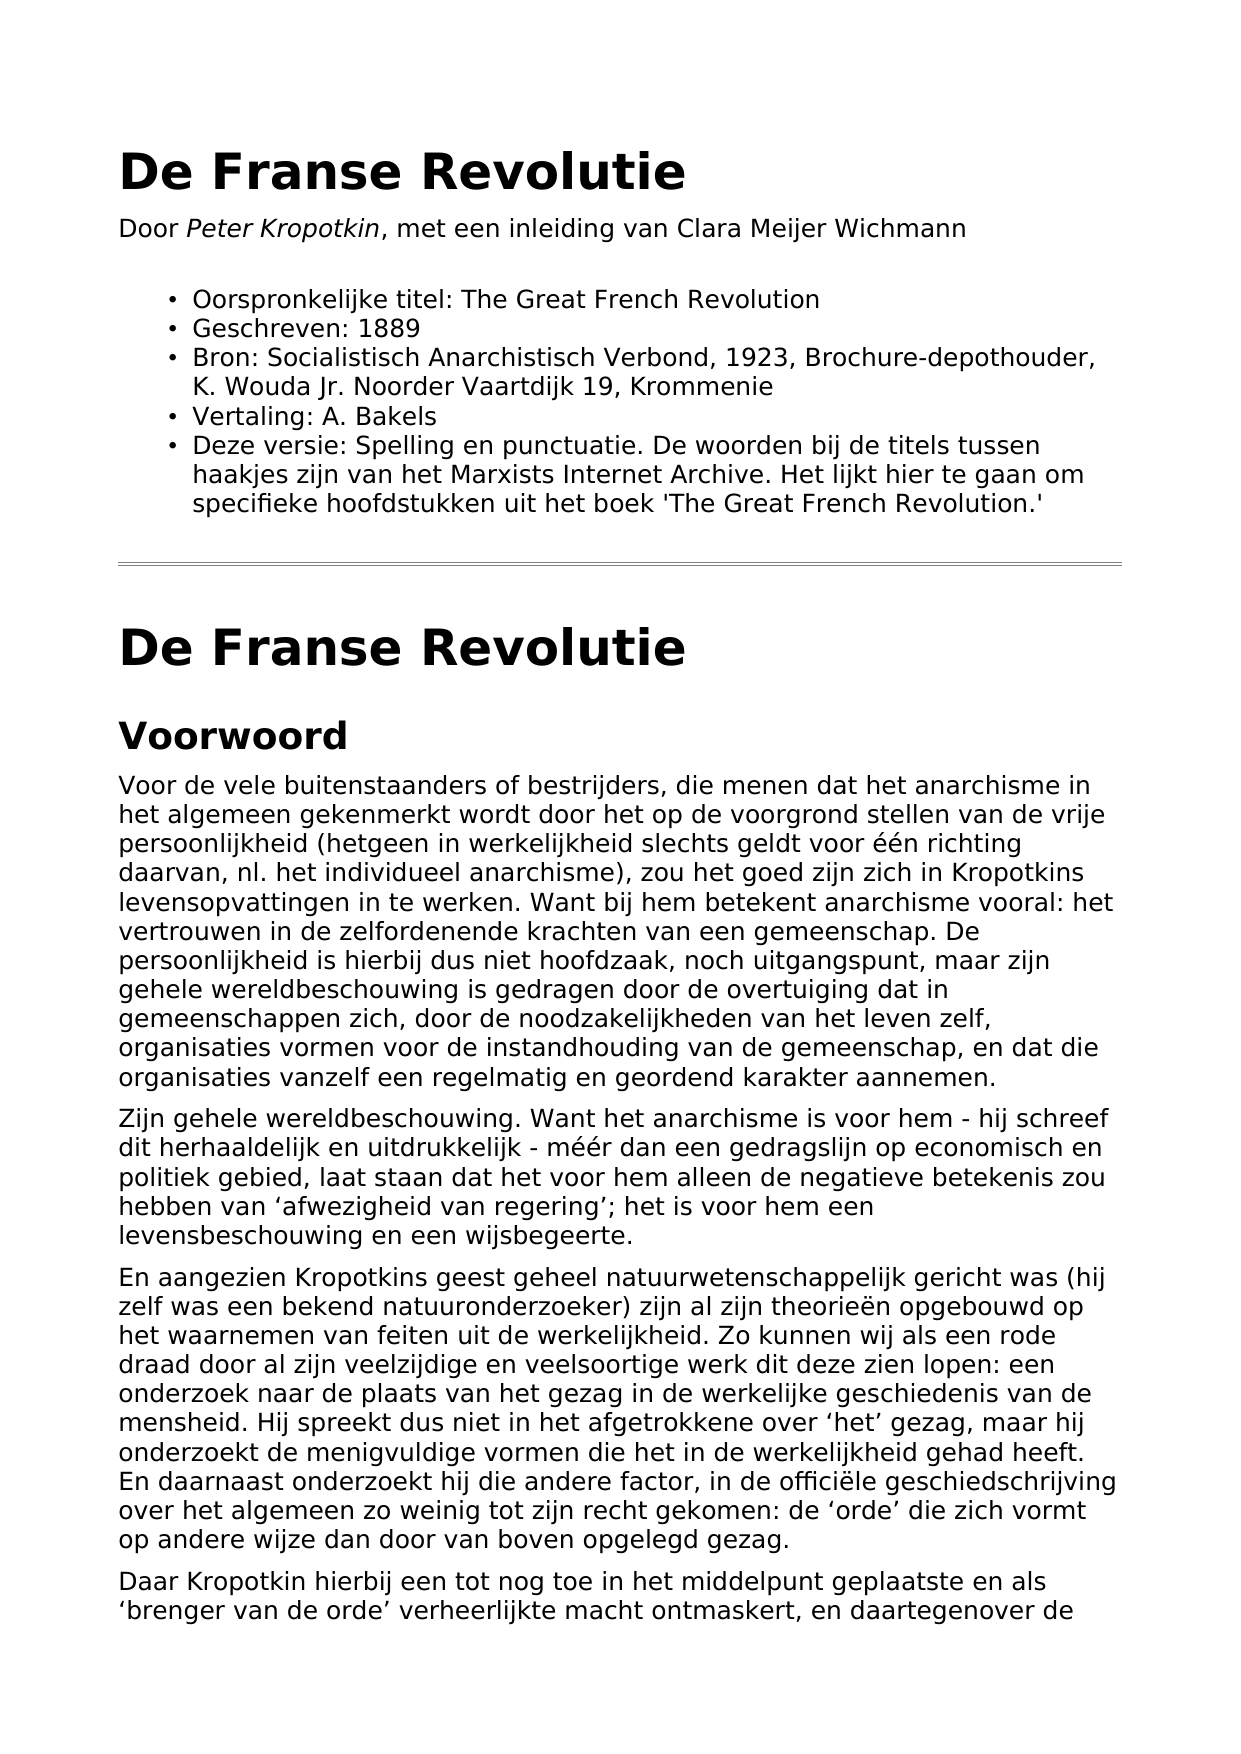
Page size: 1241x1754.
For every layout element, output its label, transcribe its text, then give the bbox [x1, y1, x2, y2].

text Voor de vele buitenstaanders of bestrijders, die menen dat het anarchisme in het algemeen gekenmerkt wordt door het op de voorgrond stellen van de vrije persoonlijkheid (hetgeen in werkelijkheid slechts geldt voor één richting daarvan, nl. het individueel anarchisme), zou het goed zijn zich in Kropotkins levensopvattingen in te werken. Want bij hem betekent anarchisme vooral: het vertrouwen in de zelfordenende krachten van een gemeenschap. De persoonlijkheid is hierbij dus niet hoofdzaak, noch uitgangspunt, maar zijn gehele wereldbeschouwing is gedragen door de overtuiging dat in gemeenschappen zich, door de noodzakelijkheden van het leven zelf, organisaties vormen voor de instandhouding van de gemeenschap, en dat die organisaties vanzelf een regelmatig en geordend karakter aannemen. [118, 771, 1122, 1092]
list Deze versie: Spelling en punctuatie. De woorden bij de titels tussen haakjes zijn van het Marxists Internet Archive. Het lijkt hier te gaan om specifieke hoofdstukken uit het boek 'The Great French Revolution.' [177, 431, 1122, 518]
text Zijn gehele wereldbeschouwing. Want het anarchisme is voor hem - hij schreef dit herhaaldelijk en uitdrukkelijk - méér dan een gedragslijn op economisch en politiek gebied, laat staan dat het voor hem alleen de negatieve betekenis zou hebben van ‘afwezigheid van regering’; het is voor hem een levensbeschouwing en een wijsbegeerte. [118, 1104, 1122, 1250]
list Vertaling: A. Bakels [177, 402, 1122, 431]
list Geschreven: 1889 [177, 314, 1122, 343]
text Door Peter Kropotkin, met een inleiding van Clara Meijer Wichmann [118, 214, 1122, 243]
list Oorspronkelijke titel: The Great French Revolution [177, 285, 1122, 314]
text Daar Kropotkin hierbij een tot nog toe in het middelpunt geplaatste en als ‘brenger van de orde’ verheerlijkte macht ontmaskert, en daartegenover de [118, 1567, 1122, 1625]
text En aangezien Kropotkins geest geheel natuurwetenschappelijk gericht was (hij zelf was een bekend natuuronderzoeker) zijn al zijn theorieën opgebouwd op het waarnemen van feiten uit de werkelijkheid. Zo kunnen wij als een rode draad door al zijn veelzijdige en veelsoortige werk dit deze zien lopen: een onderzoek naar de plaats van het gezag in de werkelijke geschiedenis van de mensheid. Hij spreekt dus niet in het afgetrokkene over ‘het’ gezag, maar hij onderzoekt de menigvuldige vormen die het in de werkelijkheid gehad heeft. En daarnaast onderzoekt hij die andere factor, in de officiële geschiedschrijving over het algemeen zo weinig tot zijn recht gekomen: de ‘orde’ die zich vormt op andere wijze dan door van boven opgelegd gezag. [118, 1263, 1122, 1554]
list Bron: Socialistisch Anarchistisch Verbond, 1923, Brochure-depothouder, K. Wouda Jr. Noorder Vaartdijk 19, Krommenie [177, 343, 1122, 402]
subtitle De Franse Revolutie [118, 143, 1122, 201]
subtitle De Franse Revolutie [118, 619, 1122, 677]
subtitle Voorwoord [118, 715, 1122, 758]
